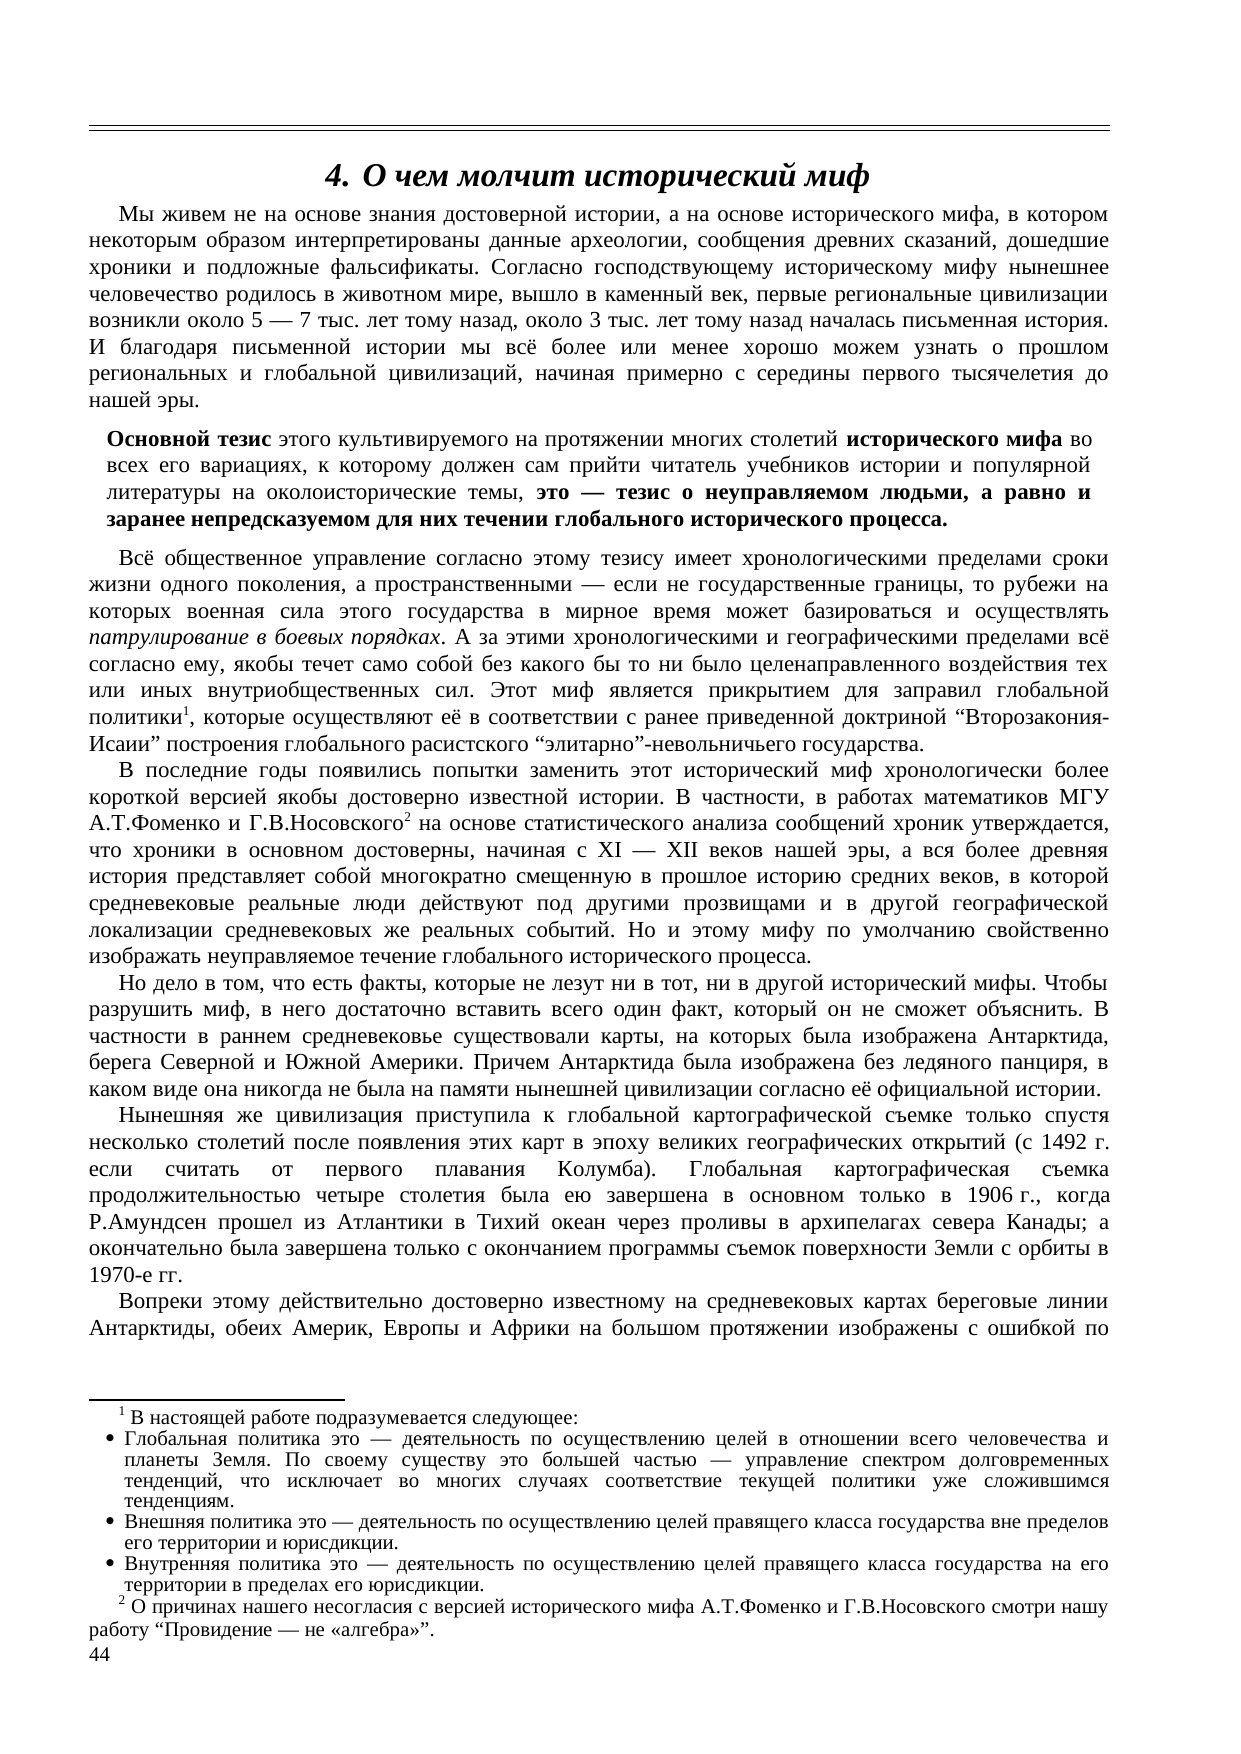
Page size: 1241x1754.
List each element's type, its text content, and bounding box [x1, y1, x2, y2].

text Мы живем не на основе знания достоверной истории, а на основе исторического мифа, в котором некоторым образом интерпретированы данные археологии, сообщения древних сказаний, дошедшие хроники и подложные фальсификаты. Согласно господствующему историческому мифу нынешнее человечество родилось в животном мире, вышло в каменный век, первые региональные цивилизации возникли около 5 — 7 тыс. лет тому назад, около 3 тыс. лет тому назад началась письменная история. И благодаря письменной истории мы всё более или менее хорошо можем узнать о прошлом региональных и глобальной цивилизаций, начиная примерно с середины первого тысячелетия до нашей эры. [89, 200, 1110, 412]
text Вопреки этому действительно достоверно известному на средневековых картах береговые линии Антарктиды, обеих Америк, Европы и Африки на большом протяжении изображены с ошибкой по [89, 1287, 1110, 1340]
text Но дело в том, что есть факты, которые не лезут ни в тот, ни в другой исторический мифы. Чтобы разрушить миф, в него достаточно вставить всего один факт, который он не сможет объяснить. В частности в раннем средневековье существовали карты, на которых была изображена Антарктида, берега Северной и Южной Америки. Причем Антарктида была изображена без ледяного панциря, в каком виде она никогда не была на памяти нынешней цивилизации согласно её официальной истории. [89, 968, 1110, 1101]
text В настоящей работе подразумевается следующее: [89, 1406, 1110, 1429]
list Внутренняя политика это — деятельность по осуществлению целей правящего класса государства на его территории в пределах его юрисдикции. [106, 1554, 1110, 1595]
list Внешняя политика это — деятельность по осуществлению целей правящего класса государства вне пределов его территории и юрисдикции. [106, 1512, 1110, 1554]
list Глобальная политика это — деятельность по осуществлению целей в отношении всего человечества и планеты Земля. По своему существу это большей частью — управление спектром долговременных тенденций, что исключает во многих случаях соответствие текущей политики уже сложившимся тенденциям. [106, 1429, 1110, 1512]
text Нынешняя же цивилизация приступила к глобальной картографической съемке только спустя несколько столетий после появления этих карт в эпоху великих географических открытий (с 1492 г. если считать от первого плавания Колумба). Глобальная картографическая съемка продолжительностью четыре столетия была ею завершена в основном только в 1906 г., когда Р.Амундсен прошел из Атлантики в Тихий океан через проливы в архипелагах севера Канады; а окончательно была завершена только с окончанием программы съемок поверхности Земли с орбиты в 1970-е гг. [89, 1101, 1110, 1287]
text Всё общественное управление согласно этому тезису имеет хронологическими пределами сроки жизни одного поколения, а пространственными — если не государственные границы, то рубежи на которых военная сила этого государства в мирное время может базироваться и осуществлять патрулирование в боевых порядках. А за этими хронологическими и географическими пределами всё согласно ему, якобы течет само собой без какого бы то ни было целенаправленного воздействия тех или иных внутриобщественных сил. Этот миф является прикрытием для заправил глобальной политики, которые осуществляют её в соответствии с ранее приведенной доктриной “Второзакония-Исаии” построения глобального расистского “элитарно”-невольничьего государства. [89, 543, 1110, 756]
subtitle 4. О чем молчит исторический миф [89, 155, 1110, 193]
text В последние годы появились попытки заменить этот исторический миф хронологически более короткой версией якобы достоверно известной истории. В частности, в работах математиков МГУ А.Т.Фоменко и Г.В.Носовского на основе статистического анализа сообщений хроник утверждается, что хроники в основном достоверны, начиная с XI — XII веков нашей эры, а вся более древняя история представляет собой многократно смещенную в прошлое историю средних веков, в которой средневековые реальные люди действуют под другими прозвищами и в другой географической локализации средневековых же реальных событий. Но и этому мифу по умолчанию свойственно изображать неуправляемое течение глобального исторического процесса. [89, 756, 1110, 968]
text Основной тезис этого культивируемого на протяжении многих столетий исторического мифа во всех его вариациях, к которому должен сам прийти читатель учебников истории и популярной литературы на околоисторические темы, это — тезис о неуправляемом людьми, а равно и заранее непредсказуемом для них течении глобального исторического процесса. [106, 425, 1093, 531]
text О причинах нашего несогласия с версией исторического мифа А.Т.Фоменко и Г.В.Носовского смотри нашу работу “Провидение — не «алгебра»”. [89, 1595, 1110, 1641]
